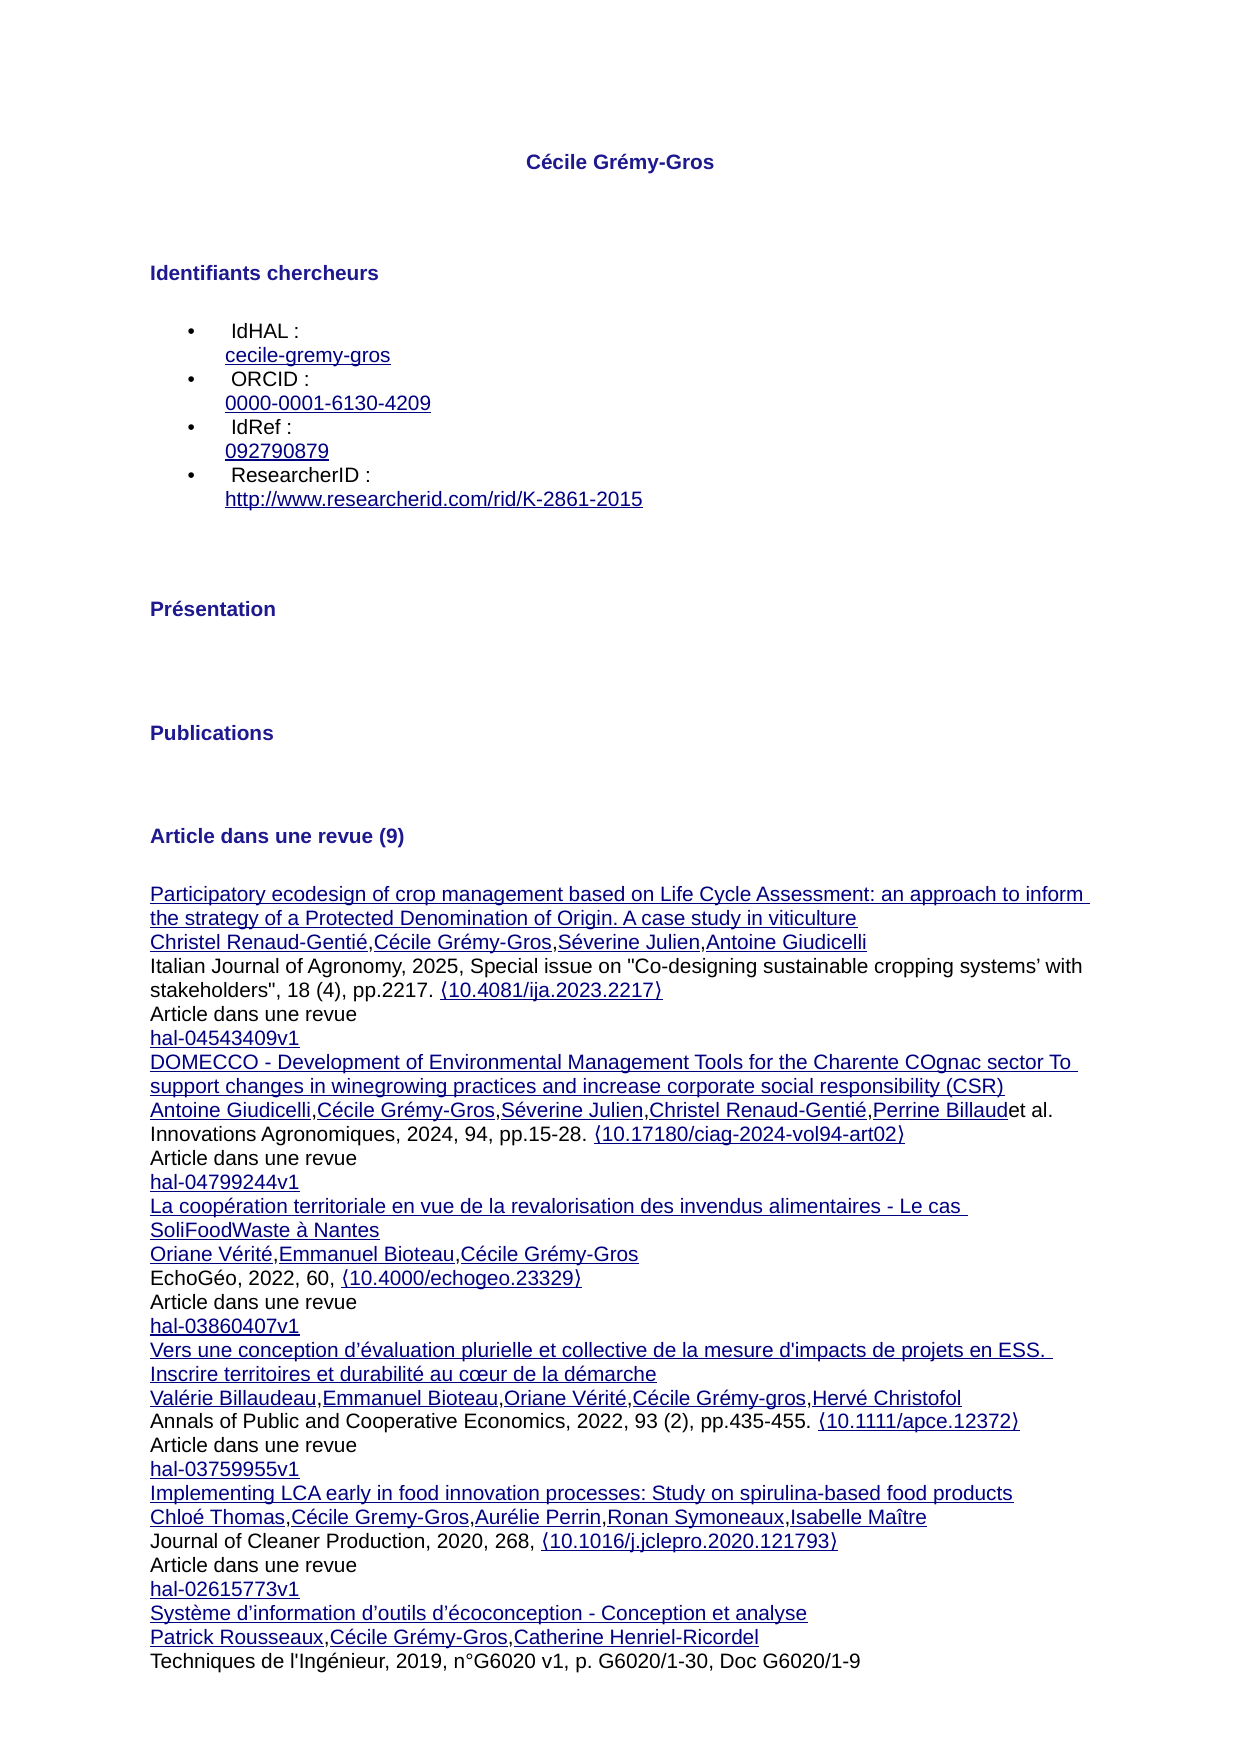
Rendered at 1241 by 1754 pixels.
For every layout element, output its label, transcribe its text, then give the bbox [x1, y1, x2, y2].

subtitle Article dans une revue (9) [150, 824, 1090, 848]
list cecile-gremy-gros [187, 343, 1090, 367]
list http://www.researcherid.com/rid/K-2861-2015 [187, 486, 1090, 510]
list 092790879 [187, 438, 1090, 462]
list ResearcherID : [187, 462, 1090, 486]
list IdHAL : [187, 319, 1090, 343]
subtitle Identifiants chercheurs [150, 260, 1090, 284]
list ORCID : [187, 367, 1090, 391]
table_cell La coopération territoriale en vue de la revalorisation des invendus alimentaires - Le cas SoliFoodWaste à Nantes Oriane Vérité,Emmanuel Bioteau,Cécile Grémy-Gros EchoGéo, 2022, 60, ⟨10.4000/echogeo.23329⟩ Article dans une revue hal-03860407v1 [150, 1194, 1090, 1337]
table_cell Vers une conception d’évaluation plurielle et collective de la mesure d'impacts de projets en ESS. Inscrire territoires et durabilité au cœur de la démarche Valérie Billaudeau,Emmanuel Bioteau,Oriane Vérité,Cécile Grémy‐gros,Hervé Christofol Annals of Public and Cooperative Economics, 2022, 93 (2), pp.435-455. ⟨10.1111/apce.12372⟩ Article dans une revue hal-03759955v1 [150, 1338, 1090, 1481]
list 0000-0001-6130-4209 [187, 391, 1090, 414]
table_cell Système d’information d’outils d’écoconception - Conception et analyse Patrick Rousseaux,Cécile Grémy-Gros,Catherine Henriel-Ricordel Techniques de l'Ingénieur, 2019, n°G6020 v1, p. G6020/1-30, Doc G6020/1-9 [150, 1601, 1090, 1673]
list IdRef : [187, 414, 1090, 438]
subtitle Cécile Grémy-Gros [150, 150, 1090, 174]
table_header the strategy of a Protected Denomination of Origin. A case study in viticulture Christel Renaud-Gentié,Cécile Grémy-Gros,Séverine Julien,Antoine Giudicelli Italian Journal of Agronomy, 2025, Special issue on "Co-designing sustainable cropping systems’ with stakeholders", 18 (4), pp.2217. ⟨10.4081/ija.2023.2217⟩ Article dans une revue hal-04543409v1 [150, 904, 1090, 1050]
subtitle Publications [150, 721, 1090, 745]
table_cell Implementing LCA early in food innovation processes: Study on spirulina-based food products Chloé Thomas,Cécile Gremy-Gros,Aurélie Perrin,Ronan Symoneaux,Isabelle Maître Journal of Cleaner Production, 2020, 268, ⟨10.1016/j.jclepro.2020.121793⟩ Article dans une revue hal-02615773v1 [150, 1481, 1090, 1601]
subtitle Présentation [150, 597, 1090, 621]
table_header Participatory ecodesign of crop management based on Life Cycle Assessment: an approach to inform [150, 882, 1090, 903]
table_cell DOMECCO - Development of Environmental Management Tools for the Charente COgnac sector To support changes in winegrowing practices and increase corporate social responsibility (CSR) Antoine Giudicelli,Cécile Grémy-Gros,Séverine Julien,Christel Renaud-Gentié,Perrine Billaudet al. Innovations Agronomiques, 2024, 94, pp.15-28. ⟨10.17180/ciag-2024-vol94-art02⟩ Article dans une revue hal-04799244v1 [150, 1050, 1090, 1194]
